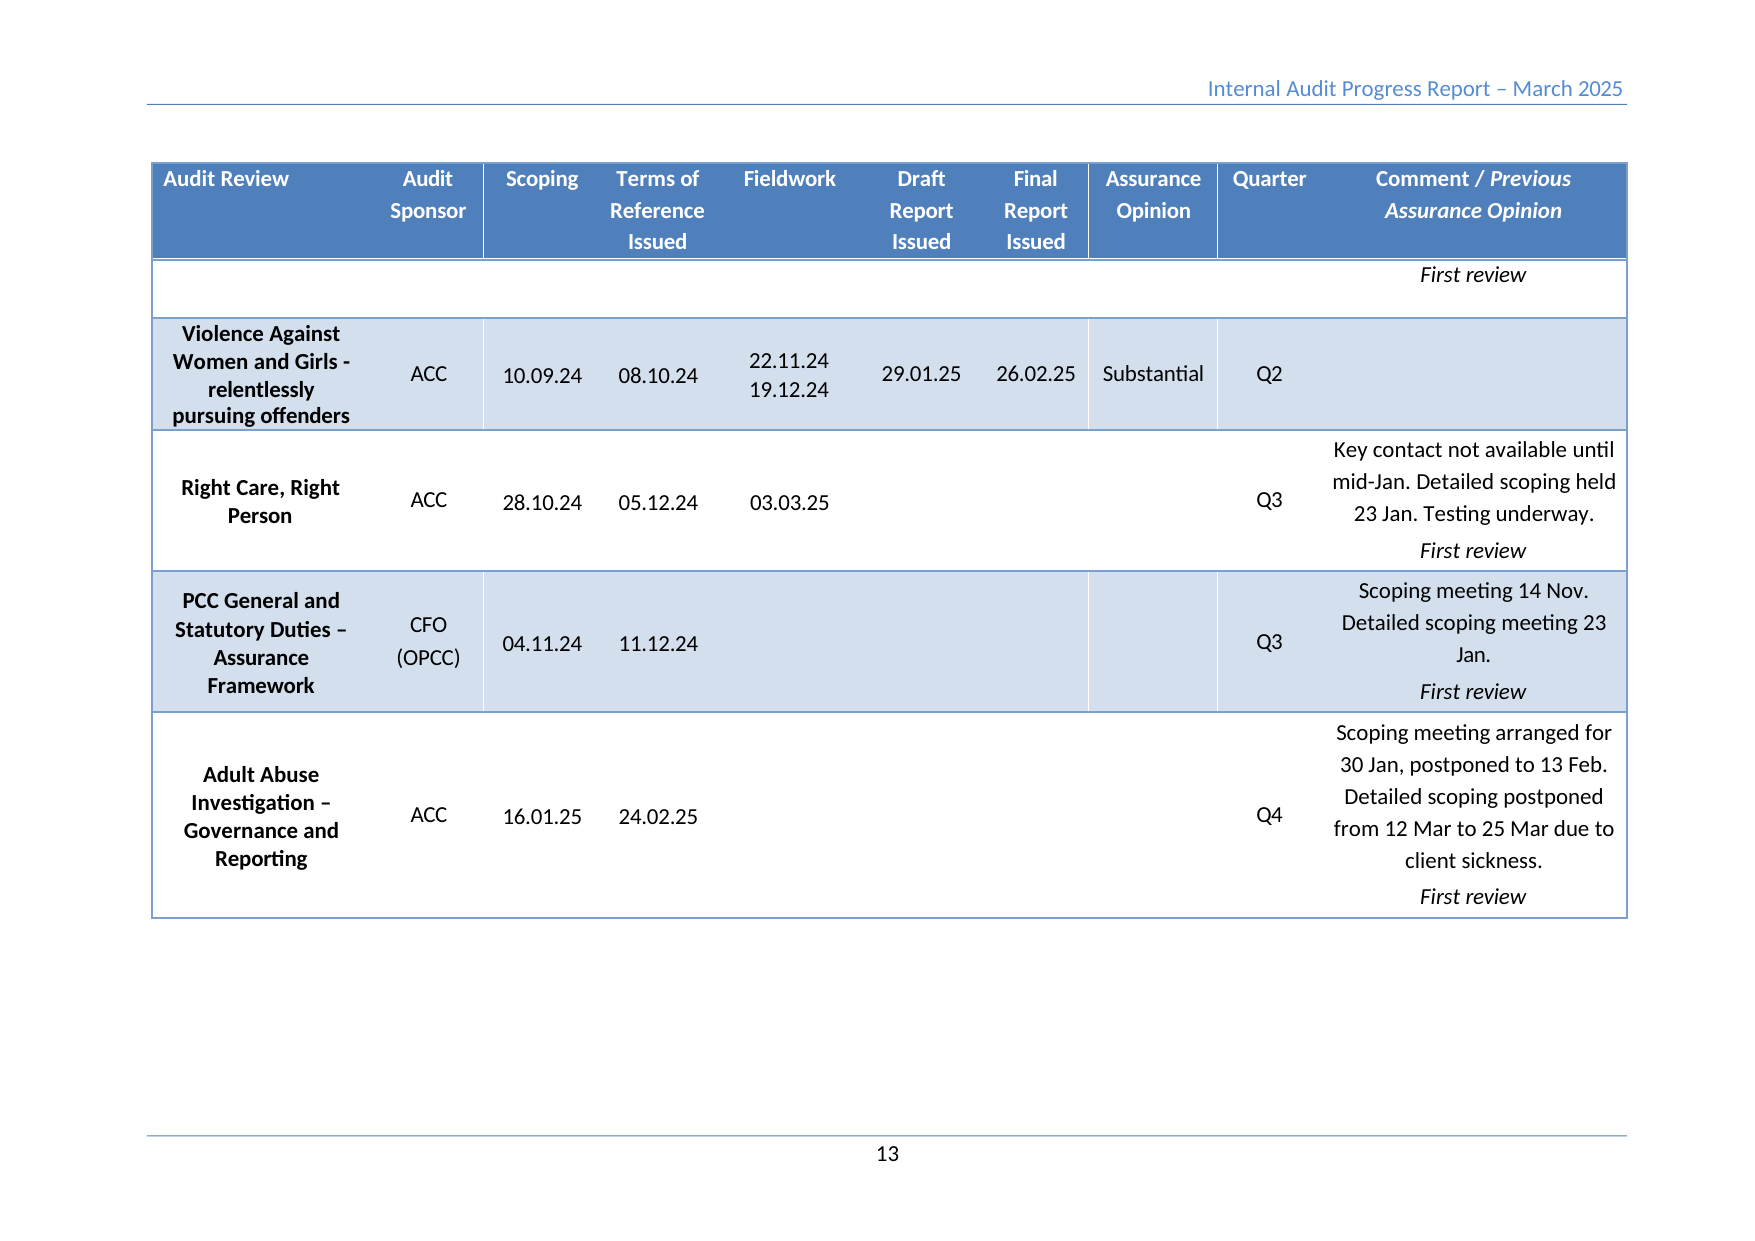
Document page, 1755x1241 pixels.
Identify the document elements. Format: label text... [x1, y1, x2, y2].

table_cell Substantial [1089, 319, 1217, 429]
table_cell Key contact not available until mid-Jan. Detailed scoping held 23 Jan. Testing underway. First review [1318, 431, 1626, 570]
table_cell [858, 713, 978, 917]
table_header Draft Report Issued [858, 164, 978, 258]
table_cell [978, 431, 1088, 570]
table_cell [858, 431, 978, 570]
table_cell 08.10.24 [595, 319, 723, 429]
table_cell [1089, 431, 1217, 570]
table_cell [978, 572, 1088, 711]
table_header Audit Review [153, 164, 370, 258]
table_cell Q2 [1218, 319, 1318, 429]
table_cell 24.02.25 [595, 713, 723, 917]
table_cell Q3 [1218, 431, 1318, 570]
table_cell ACC [370, 431, 483, 570]
table_header Quarter [1218, 164, 1318, 258]
table_cell [1089, 713, 1217, 917]
table_cell 28.10.24 [484, 431, 595, 570]
table_cell PCC General and Statutory Duties – Assurance Framework [153, 572, 370, 711]
table_header Audit Sponsor [370, 164, 483, 258]
table_header Assurance Opinion [1089, 164, 1217, 258]
table_cell 11.12.24 [595, 572, 723, 711]
table_header Scoping [484, 164, 595, 258]
table_cell 03.03.25 [723, 431, 858, 570]
table_cell 29.01.25 [858, 319, 978, 429]
table_cell CFO (OPCC) [370, 572, 483, 711]
table_cell [978, 713, 1088, 917]
table_cell Q4 [1218, 713, 1318, 917]
table_cell 16.01.25 [484, 713, 595, 917]
table_cell First review [153, 261, 1626, 317]
table_cell Scoping meeting 14 Nov. Detailed scoping meeting 23 Jan. First review [1318, 572, 1626, 711]
table_cell Q3 [1218, 572, 1318, 711]
table_cell Right Care, Right Person [153, 431, 370, 570]
table_header Comment / Previous Assurance Opinion [1318, 164, 1626, 258]
table_header Terms of Reference Issued [595, 164, 723, 258]
table_cell 26.02.25 [978, 319, 1088, 429]
table_cell 04.11.24 [484, 572, 595, 711]
table_cell [858, 572, 978, 711]
table_cell [723, 713, 858, 917]
table_cell [1318, 319, 1626, 429]
table_cell [723, 572, 858, 711]
table_cell 05.12.24 [595, 431, 723, 570]
table_header Final Report Issued [978, 164, 1088, 258]
table_cell Violence Against Women and Girls - relentlessly pursuing offenders [153, 319, 370, 429]
table_cell Adult Abuse Investigation – Governance and Reporting [153, 713, 370, 917]
table_cell [1089, 572, 1217, 711]
table_cell ACC [370, 319, 483, 429]
table_cell Scoping meeting arranged for 30 Jan, postponed to 13 Feb. Detailed scoping postponed from 12 Mar to 25 Mar due to client sickness. First review [1318, 713, 1626, 917]
table_header Fieldwork [723, 164, 858, 258]
table_cell ACC [370, 713, 483, 917]
table_cell 10.09.24 [484, 319, 595, 429]
table_cell 22.11.24 19.12.24 [723, 319, 858, 429]
